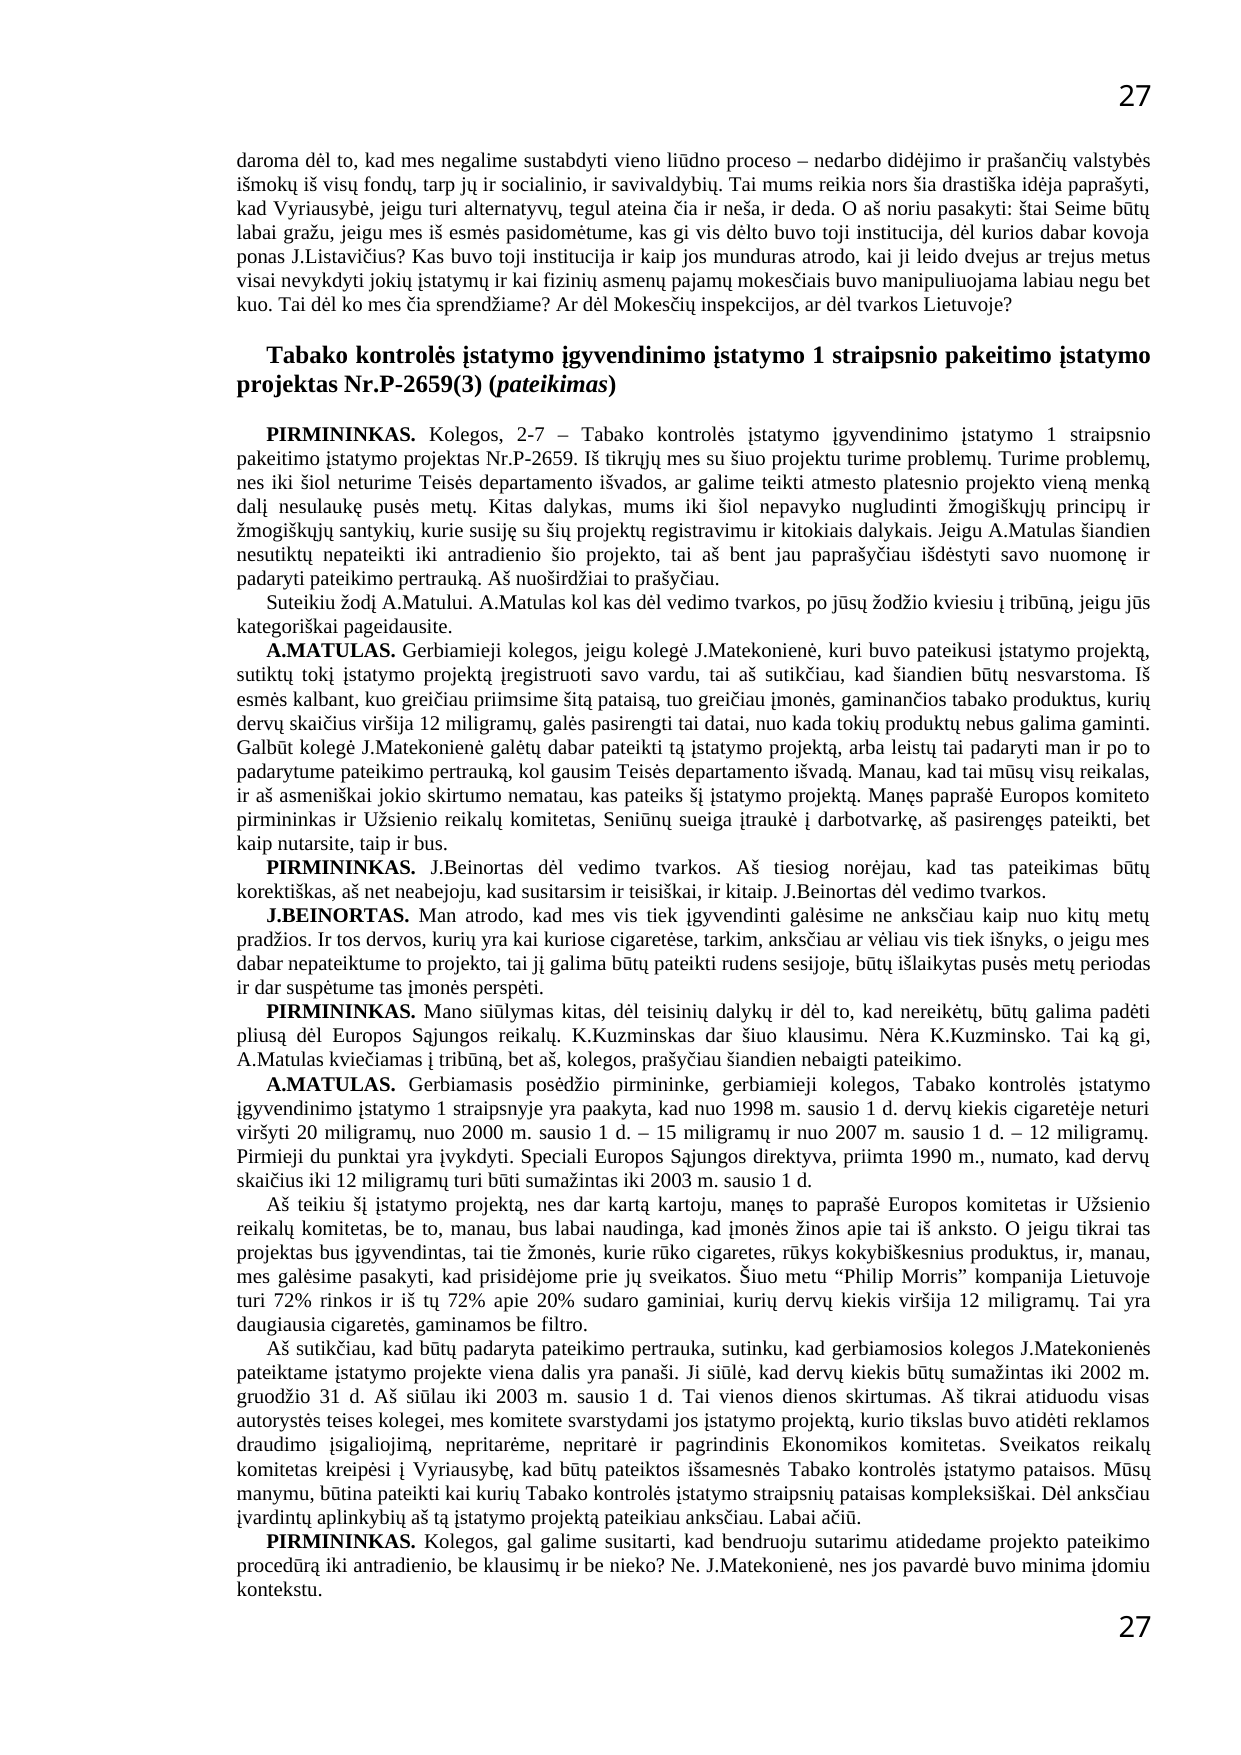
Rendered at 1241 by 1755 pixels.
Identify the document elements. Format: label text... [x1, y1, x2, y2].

text Aš sutikčiau, kad būtų padaryta pateikimo pertrauka, sutinku, kad gerbiamosios kolegos J.Matekonienės pateiktame įstatymo projekte viena dalis yra panaši. Ji siūlė, kad dervų kiekis būtų sumažintas iki 2002 m. gruodžio 31 d. Aš siūlau iki 2003 m. sausio 1 d. Tai vienos dienos skirtumas. Aš tikrai atiduodu visas autorystės teises kolegei, mes komitete svarstydami jos įstatymo projektą, kurio tikslas buvo atidėti reklamos draudimo įsigaliojimą, nepritarėme, nepritarė ir pagrindinis Ekonomikos komitetas. Sveikatos reikalų komitetas kreipėsi į Vyriausybę, kad būtų pateiktos išsamesnės Tabako kontrolės įstatymo pataisos. Mūsų manymu, būtina pateikti kai kurių Tabako kontrolės įstatymo straipsnių pataisas kompleksiškai. Dėl anksčiau įvardintų aplinkybių aš tą įstatymo projektą pateikiau anksčiau. Labai ačiū. [236, 1336, 1152, 1529]
text Tabako kontrolės įstatymo įgyvendinimo įstatymo 1 straipsnio pakeitimo įstatymo projektas Nr.P-2659(3) (pateikimas) [236, 340, 1152, 398]
text PIRMININKAS. Mano siūlymas kitas, dėl teisinių dalykų ir dėl to, kad nereikėtų, būtų galima padėti pliusą dėl Europos Sąjungos reikalų. K.Kuzminskas dar šiuo klausimu. Nėra K.Kuzminsko. Tai ką gi, A.Matulas kviečiamas į tribūną, bet aš, kolegos, prašyčiau šiandien nebaigti pateikimo. [236, 999, 1152, 1071]
text PIRMININKAS. Kolegos, gal galime susitarti, kad bendruoju sutarimu atidedame projekto pateikimo procedūrą iki antradienio, be klausimų ir be nieko? Ne. J.Matekonienė, nes jos pavardė buvo minima įdomiu kontekstu. [236, 1529, 1152, 1601]
text daroma dėl to, kad mes negalime sustabdyti vieno liūdno proceso – nedarbo didėjimo ir prašančių valstybės išmokų iš visų fondų, tarp jų ir socialinio, ir savivaldybių. Tai mums reikia nors šia drastiška idėja paprašyti, kad Vyriausybė, jeigu turi alternatyvų, tegul ateina čia ir neša, ir deda. O aš noriu pasakyti: štai Seime būtų labai gražu, jeigu mes iš esmės pasidomėtume, kas gi vis dėlto buvo toji institucija, dėl kurios dabar kovoja ponas J.Listavičius? Kas buvo toji institucija ir kaip jos munduras atrodo, kai ji leido dvejus ar trejus metus visai nevykdyti jokių įstatymų ir kai fizinių asmenų pajamų mokesčiais buvo manipuliuojama labiau negu bet kuo. Tai dėl ko mes čia sprendžiame? Ar dėl Mokesčių inspekcijos, ar dėl tvarkos Lietuvoje? [236, 148, 1152, 316]
text Suteikiu žodį A.Matului. A.Matulas kol kas dėl vedimo tvarkos, po jūsų žodžio kviesiu į tribūną, jeigu jūs kategoriškai pageidausite. [236, 590, 1152, 638]
text PIRMININKAS. Kolegos, 2-7 – Tabako kontrolės įstatymo įgyvendinimo įstatymo 1 straipsnio pakeitimo įstatymo projektas Nr.P-2659. Iš tikrųjų mes su šiuo projektu turime problemų. Turime problemų, nes iki šiol neturime Teisės departamento išvados, ar galime teikti atmesto platesnio projekto vieną menką dalį nesulaukę pusės metų. Kitas dalykas, mums iki šiol nepavyko nugludinti žmogiškųjų principų ir žmogiškųjų santykių, kurie susiję su šių projektų registravimu ir kitokiais dalykais. Jeigu A.Matulas šiandien nesutiktų nepateikti iki antradienio šio projekto, tai aš bent jau paprašyčiau išdėstyti savo nuomonę ir padaryti pateikimo pertrauką. Aš nuoširdžiai to prašyčiau. [236, 422, 1152, 590]
text A.MATULAS. Gerbiamasis posėdžio pirmininke, gerbiamieji kolegos, Tabako kontrolės įstatymo įgyvendinimo įstatymo 1 straipsnyje yra paakyta, kad nuo 1998 m. sausio 1 d. dervų kiekis cigaretėje neturi viršyti 20 miligramų, nuo 2000 m. sausio 1 d. – 15 miligramų ir nuo 2007 m. sausio 1 d. – 12 miligramų. Pirmieji du punktai yra įvykdyti. Speciali Europos Sąjungos direktyva, priimta 1990 m., numato, kad dervų skaičius iki 12 miligramų turi būti sumažintas iki 2003 m. sausio 1 d. [236, 1071, 1152, 1192]
text A.MATULAS. Gerbiamieji kolegos, jeigu kolegė J.Matekonienė, kuri buvo pateikusi įstatymo projektą, sutiktų tokį įstatymo projektą įregistruoti savo vardu, tai aš sutikčiau, kad šiandien būtų nesvarstoma. Iš esmės kalbant, kuo greičiau priimsime šitą pataisą, tuo greičiau įmonės, gaminančios tabako produktus, kurių dervų skaičius viršija 12 miligramų, galės pasirengti tai datai, nuo kada tokių produktų nebus galima gaminti. Galbūt kolegė J.Matekonienė galėtų dabar pateikti tą įstatymo projektą, arba leistų tai padaryti man ir po to padarytume pateikimo pertrauką, kol gausim Teisės departamento išvadą. Manau, kad tai mūsų visų reikalas, ir aš asmeniškai jokio skirtumo nematau, kas pateiks šį įstatymo projektą. Manęs paprašė Europos komiteto pirmininkas ir Užsienio reikalų komitetas, Seniūnų sueiga įtraukė į darbotvarkę, aš pasirengęs pateikti, bet kaip nutarsite, taip ir bus. [236, 638, 1152, 855]
text PIRMININKAS. J.Beinortas dėl vedimo tvarkos. Aš tiesiog norėjau, kad tas pateikimas būtų korektiškas, aš net neabejoju, kad susitarsim ir teisiškai, ir kitaip. J.Beinortas dėl vedimo tvarkos. [236, 855, 1152, 903]
text Aš teikiu šį įstatymo projektą, nes dar kartą kartoju, manęs to paprašė Europos komitetas ir Užsienio reikalų komitetas, be to, manau, bus labai naudinga, kad įmonės žinos apie tai iš anksto. O jeigu tikrai tas projektas bus įgyvendintas, tai tie žmonės, kurie rūko cigaretes, rūkys kokybiškesnius produktus, ir, manau, mes galėsime pasakyti, kad prisidėjome prie jų sveikatos. Šiuo metu “Philip Morris” kompanija Lietuvoje turi 72% rinkos ir iš tų 72% apie 20% sudaro gaminiai, kurių dervų kiekis viršija 12 miligramų. Tai yra daugiausia cigaretės, gaminamos be filtro. [236, 1192, 1152, 1336]
text J.BEINORTAS. Man atrodo, kad mes vis tiek įgyvendinti galėsime ne anksčiau kaip nuo kitų metų pradžios. Ir tos dervos, kurių yra kai kuriose cigaretėse, tarkim, anksčiau ar vėliau vis tiek išnyks, o jeigu mes dabar nepateiktume to projekto, tai jį galima būtų pateikti rudens sesijoje, būtų išlaikytas pusės metų periodas ir dar suspėtume tas įmonės perspėti. [236, 903, 1152, 999]
